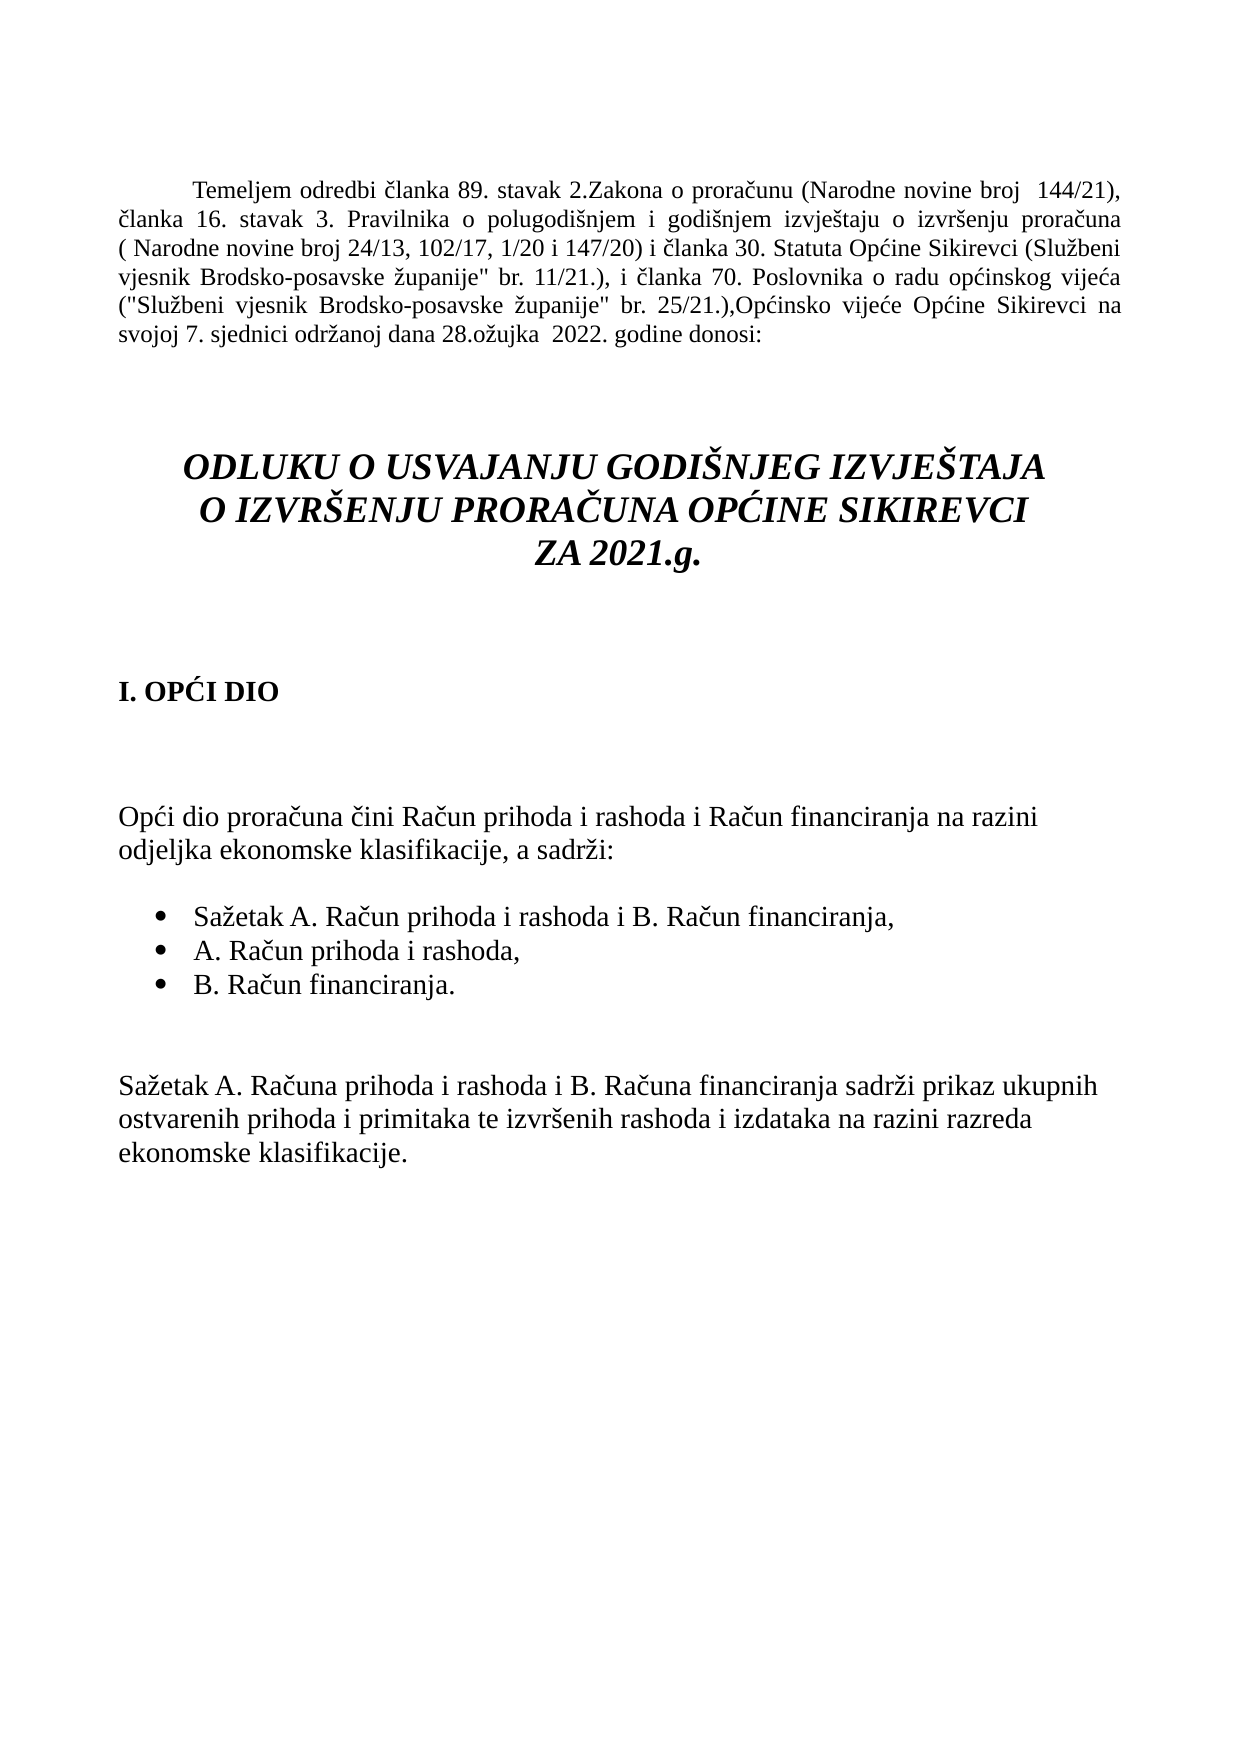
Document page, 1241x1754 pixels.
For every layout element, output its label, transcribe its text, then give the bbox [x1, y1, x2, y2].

list A. Račun prihoda i rashoda, [156, 933, 1122, 967]
text Opći dio proračuna čini Račun prihoda i rashoda i Račun financiranja na razini odjeljka ekonomske klasifikacije, a sadrži: [118, 799, 1122, 866]
text I. OPĆI DIO [118, 674, 1122, 708]
list Sažetak A. Račun prihoda i rashoda i B. Račun financiranja, [156, 899, 1122, 933]
text ZA 2021.g. [118, 531, 1122, 574]
text O IZVRŠENJU PRORAČUNA OPĆINE SIKIREVCI [118, 487, 1122, 531]
list B. Račun financiranja. [156, 967, 1122, 1001]
text ODLUKU O USVAJANJU GODIŠNJEG IZVJEŠTAJA [118, 444, 1122, 487]
text Temeljem odredbi članka 89. stavak 2.Zakona o proračunu (Narodne novine broj 144/21), članka 16. stavak 3. Pravilnika o polugodišnjem i godišnjem izvještaju o izvršenju proračuna ( Narodne novine broj 24/13, 102/17, 1/20 i 147/20) i članka 30. Statuta Općine Sikirevci (Službeni vjesnik Brodsko-posavske županije" br. 11/21.), i članka 70. Poslovnika o radu općinskog vijeća ("Službeni vjesnik Brodsko-posavske županije" br. 25/21.),Općinsko vijeće Općine Sikirevci na svojoj 7. sjednici održanoj dana 28.ožujka 2022. godine donosi: [118, 176, 1122, 348]
text Sažetak A. Računa prihoda i rashoda i B. Računa financiranja sadrži prikaz ukupnih ostvarenih prihoda i primitaka te izvršenih rashoda i izdataka na razini razreda ekonomske klasifikacije. [118, 1068, 1122, 1168]
